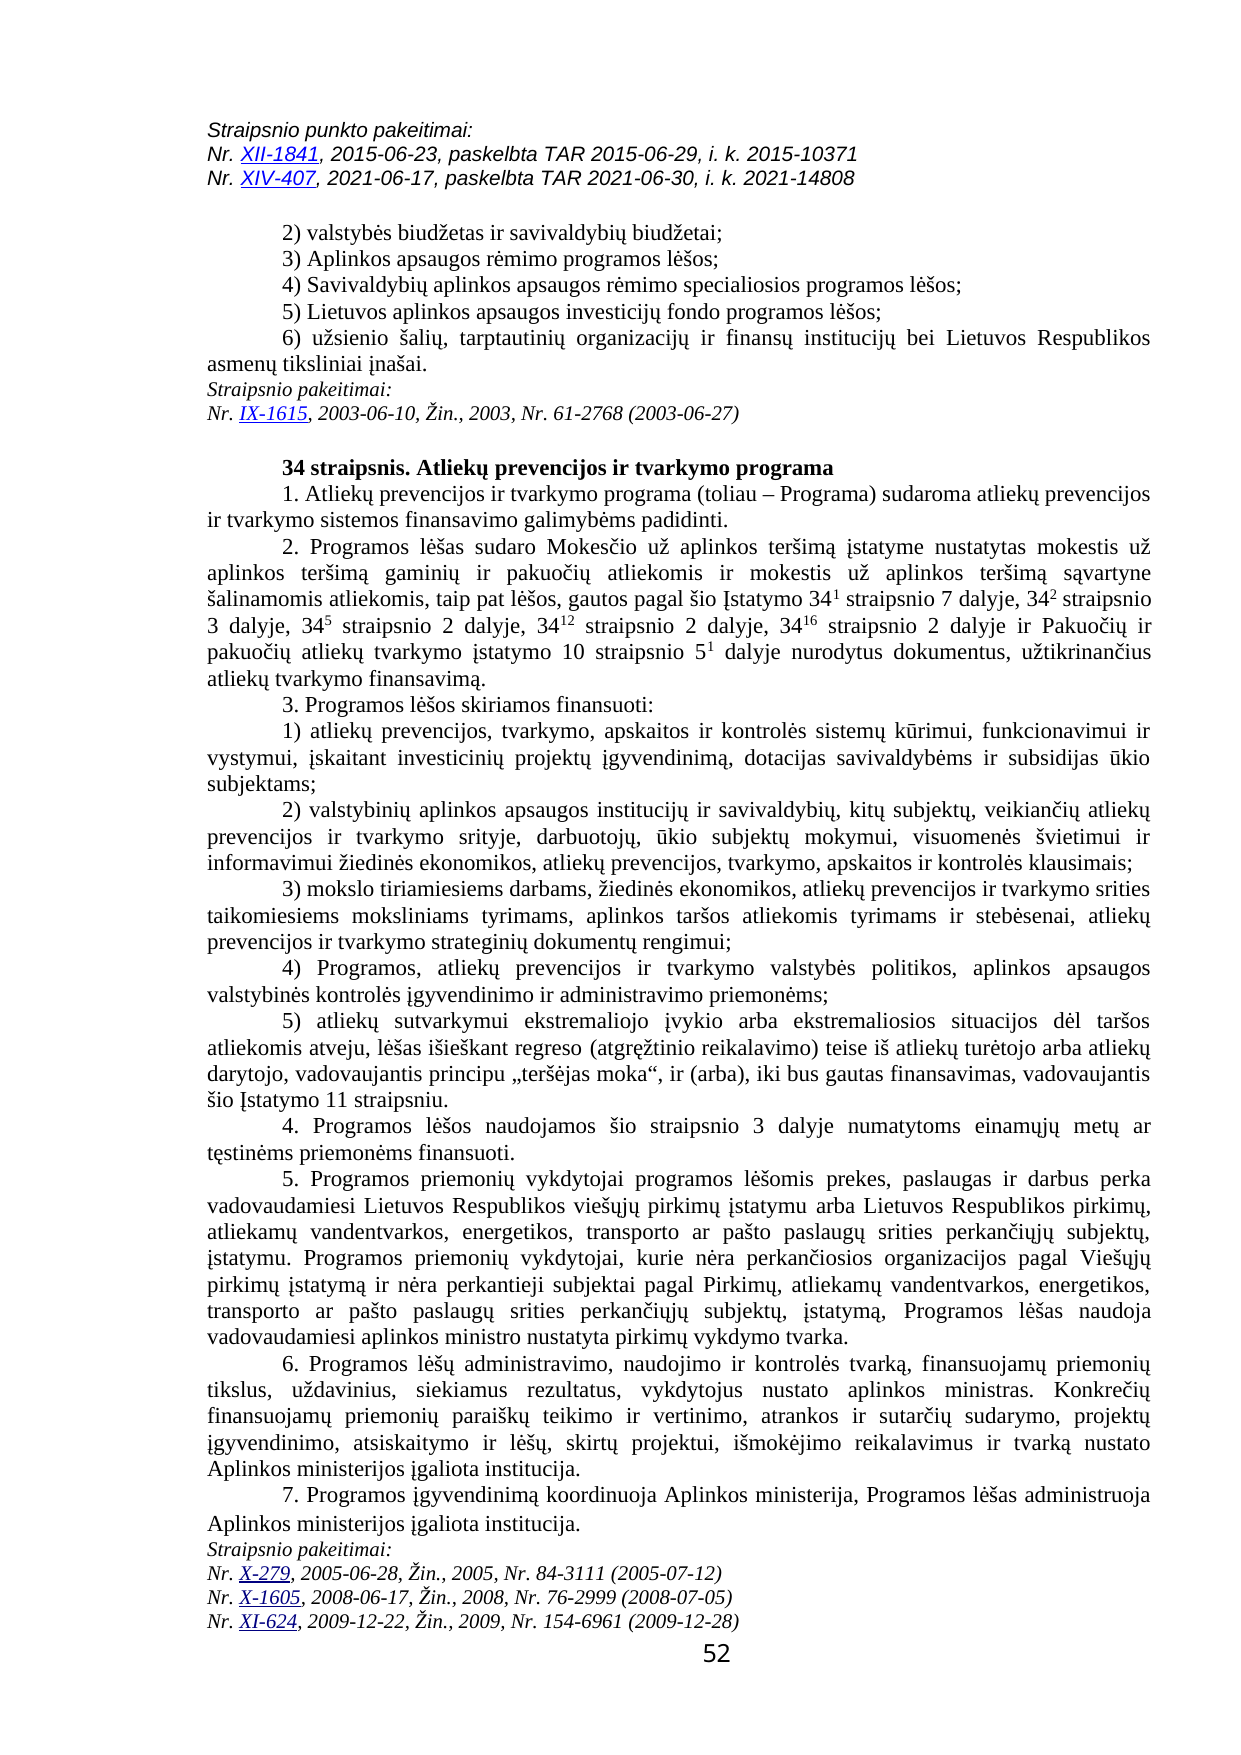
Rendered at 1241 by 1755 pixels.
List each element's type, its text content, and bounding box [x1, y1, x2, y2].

text Nr. X-279, 2005-06-28, Žin., 2005, Nr. 84-3111 (2005-07-12) [207, 1561, 1152, 1585]
text Straipsnio pakeitimai: [207, 1537, 1152, 1561]
text 3) mokslo tiriamiesiems darbams, žiedinės ekonomikos, atliekų prevencijos ir tvarkymo srities taikomiesiems moksliniams tyrimams, aplinkos taršos atliekomis tyrimams ir stebėsenai, atliekų prevencijos ir tvarkymo strateginių dokumentų rengimui; [207, 875, 1152, 954]
text Nr. IX-1615, 2003-06-10, Žin., 2003, Nr. 61-2768 (2003-06-27) [207, 401, 1152, 425]
text 34 straipsnis. Atliekų prevencijos ir tvarkymo programa [207, 454, 1152, 480]
text Straipsnio punkto pakeitimai: [207, 118, 1152, 142]
text 1) atliekų prevencijos, tvarkymo, apskaitos ir kontrolės sistemų kūrimui, funkcionavimui ir vystymui, įskaitant investicinių projektų įgyvendinimą, dotacijas savivaldybėms ir subsidijas ūkio subjektams; [207, 717, 1152, 796]
text 4) Programos, atliekų prevencijos ir tvarkymo valstybės politikos, aplinkos apsaugos valstybinės kontrolės įgyvendinimo ir administravimo priemonėms; [207, 954, 1152, 1007]
text 2) valstybinių aplinkos apsaugos institucijų ir savivaldybių, kitų subjektų, veikiančių atliekų prevencijos ir tvarkymo srityje, darbuotojų, ūkio subjektų mokymui, visuomenės švietimui ir informavimui žiedinės ekonomikos, atliekų prevencijos, tvarkymo, apskaitos ir kontrolės klausimais; [207, 796, 1152, 875]
text Nr. X-1605, 2008-06-17, Žin., 2008, Nr. 76-2999 (2008-07-05) [207, 1585, 1152, 1609]
text 3) Aplinkos apsaugos rėmimo programos lėšos; [207, 245, 1152, 271]
text 4. Programos lėšos naudojamos šio straipsnio 3 dalyje numatytoms einamųjų metų ar tęstinėms priemonėms finansuoti. [207, 1113, 1152, 1165]
text 2. Programos lėšas sudaro Mokesčio už aplinkos teršimą įstatyme nustatytas mokestis už aplinkos teršimą gaminių ir pakuočių atliekomis ir mokestis už aplinkos teršimą sąvartyne šalinamomis atliekomis, taip pat lėšos, gautos pagal šio Įstatymo 341 straipsnio 7 dalyje, 342 straipsnio 3 dalyje, 345 straipsnio 2 dalyje, 3412 straipsnio 2 dalyje, 3416 straipsnio 2 dalyje ir Pakuočių ir pakuočių atliekų tvarkymo įstatymo 10 straipsnio 51 dalyje nurodytus dokumentus, užtikrinančius atliekų tvarkymo finansavimą. [207, 533, 1152, 691]
text 5. Programos priemonių vykdytojai programos lėšomis prekes, paslaugas ir darbus perka vadovaudamiesi Lietuvos Respublikos viešųjų pirkimų įstatymu arba Lietuvos Respublikos pirkimų, atliekamų vandentvarkos, energetikos, transporto ar pašto paslaugų srities perkančiųjų subjektų, įstatymu. Programos priemonių vykdytojai, kurie nėra perkančiosios organizacijos pagal Viešųjų pirkimų įstatymą ir nėra perkantieji subjektai pagal Pirkimų, atliekamų vandentvarkos, energetikos, transporto ar pašto paslaugų srities perkančiųjų subjektų, įstatymą, Programos lėšas naudoja vadovaudamiesi aplinkos ministro nustatyta pirkimų vykdymo tvarka. [207, 1165, 1152, 1350]
text Nr. XIV-407, 2021-06-17, paskelbta TAR 2021-06-30, i. k. 2021-14808 [207, 166, 1152, 190]
text Nr. XII-1841, 2015-06-23, paskelbta TAR 2015-06-29, i. k. 2015-10371 [207, 142, 1152, 166]
text Straipsnio pakeitimai: [207, 377, 1152, 401]
text 7. Programos įgyvendinimą koordinuoja Aplinkos ministerija, Programos lėšas administruoja Aplinkos ministerijos įgaliota institucija. [207, 1482, 1152, 1537]
text Nr. XI-624, 2009-12-22, Žin., 2009, Nr. 154-6961 (2009-12-28) [207, 1609, 1152, 1633]
text 1. Atliekų prevencijos ir tvarkymo programa (toliau – Programa) sudaroma atliekų prevencijos ir tvarkymo sistemos finansavimo galimybėms padidinti. [207, 480, 1152, 533]
text 3. Programos lėšos skiriamos finansuoti: [207, 691, 1152, 717]
text 4) Savivaldybių aplinkos apsaugos rėmimo specialiosios programos lėšos; [207, 271, 1152, 298]
text 2) valstybės biudžetas ir savivaldybių biudžetai; [207, 219, 1152, 245]
text 5) atliekų sutvarkymui ekstremaliojo įvykio arba ekstremaliosios situacijos dėl taršos atliekomis atveju, lėšas išieškant regreso (atgręžtinio reikalavimo) teise iš atliekų turėtojo arba atliekų darytojo, vadovaujantis principu „teršėjas moka“, ir (arba), iki bus gautas finansavimas, vadovaujantis šio Įstatymo 11 straipsniu. [207, 1007, 1152, 1113]
text 6. Programos lėšų administravimo, naudojimo ir kontrolės tvarką, finansuojamų priemonių tikslus, uždavinius, siekiamus rezultatus, vykdytojus nustato aplinkos ministras. Konkrečių finansuojamų priemonių paraiškų teikimo ir vertinimo, atrankos ir sutarčių sudarymo, projektų įgyvendinimo, atsiskaitymo ir lėšų, skirtų projektui, išmokėjimo reikalavimus ir tvarką nustato Aplinkos ministerijos įgaliota institucija. [207, 1350, 1152, 1482]
text 6) užsienio šalių, tarptautinių organizacijų ir finansų institucijų bei Lietuvos Respublikos asmenų tiksliniai įnašai. [207, 324, 1152, 377]
text 5) Lietuvos aplinkos apsaugos investicijų fondo programos lėšos; [207, 298, 1152, 324]
